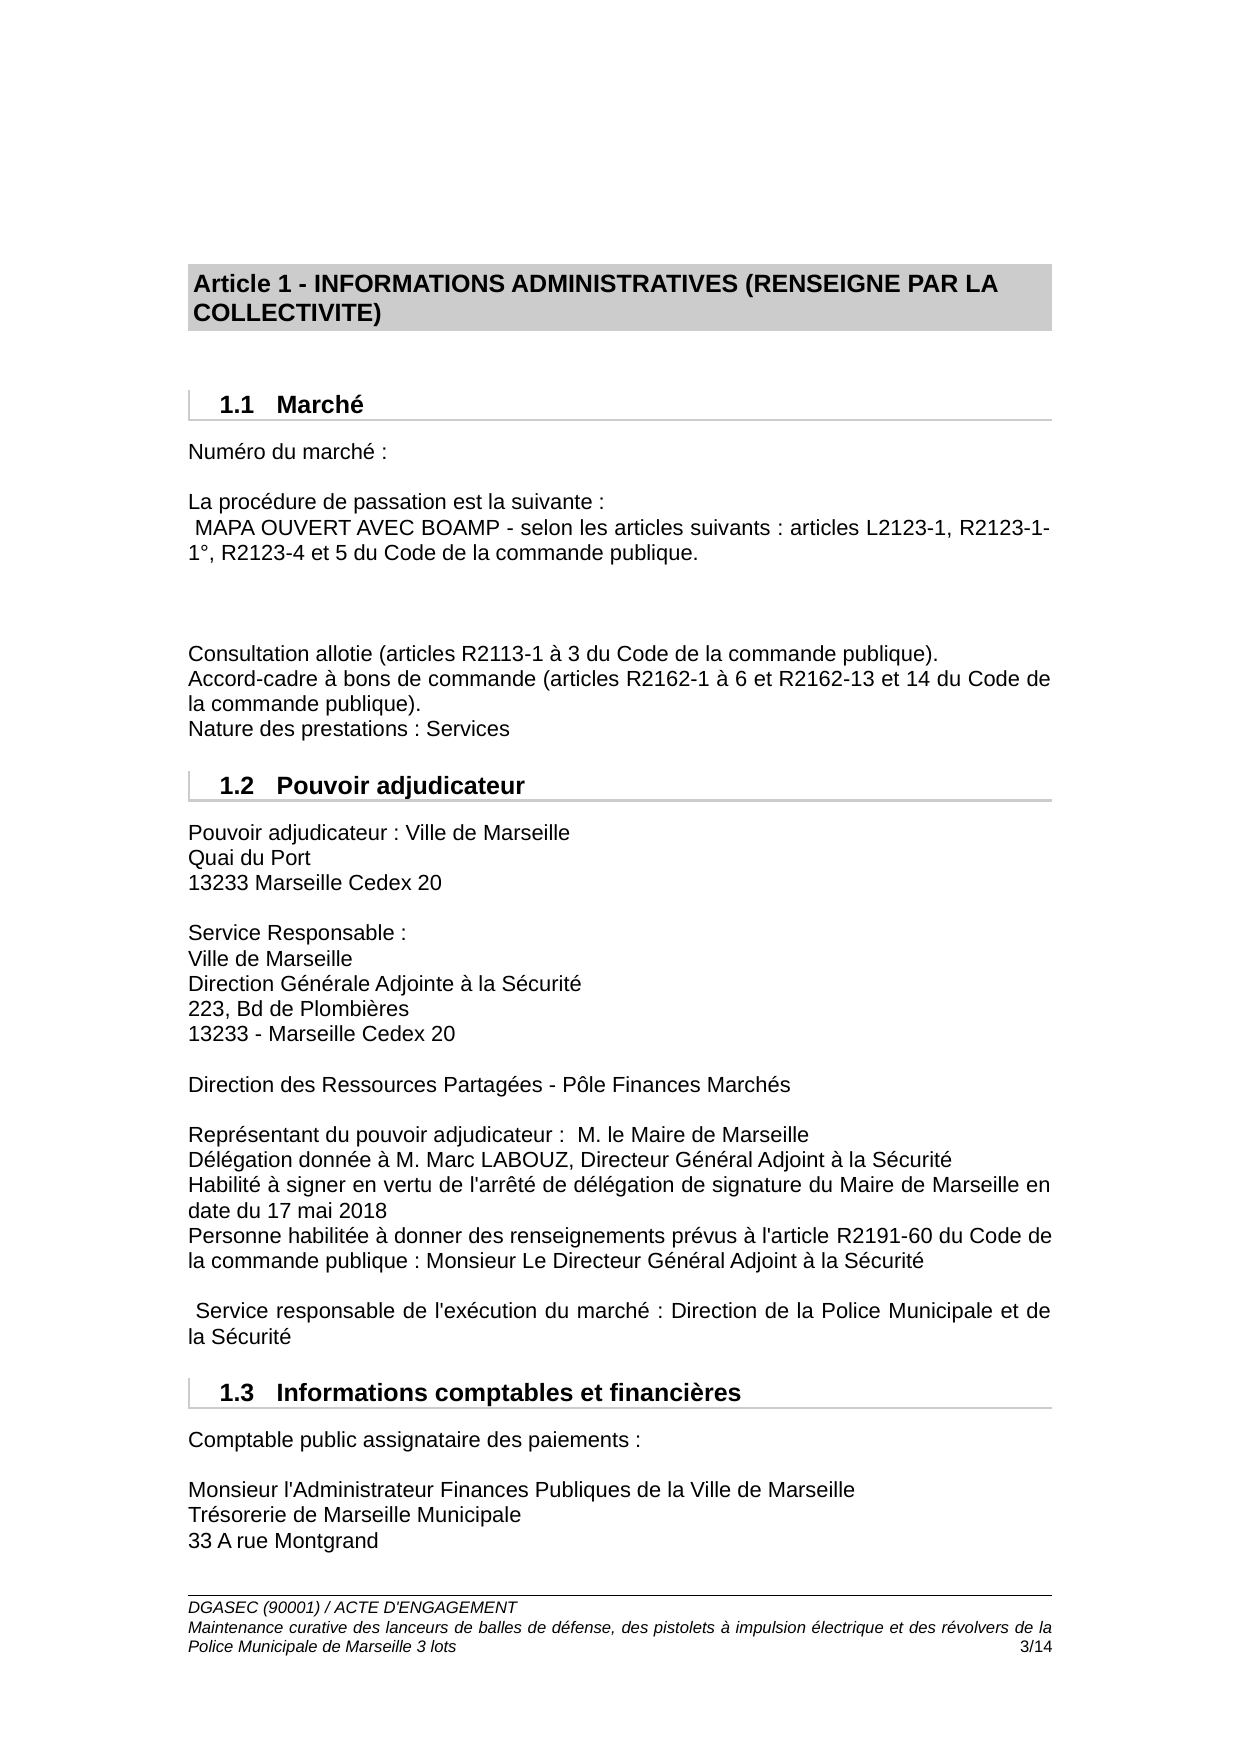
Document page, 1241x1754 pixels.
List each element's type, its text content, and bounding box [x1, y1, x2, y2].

text Consultation allotie (articles R2113-1 à 3 du Code de la commande publique). [188, 641, 1052, 666]
subtitle Marché [190, 390, 1052, 419]
text Service Responsable : [188, 920, 1052, 945]
text Service responsable de l'exécution du marché : Direction de la Police Municipale et de la Sécurité [188, 1298, 1052, 1349]
text Nature des prestations : Services [188, 716, 1052, 741]
subtitle INFORMATIONS ADMINISTRATIVES (RENSEIGNE PAR LA COLLECTIVITE) [190, 266, 1050, 329]
text Pouvoir adjudicateur : Ville de Marseille [188, 819, 1052, 844]
text MAPA OUVERT AVEC BOAMP - selon les articles suivants : articles L2123-1, R2123-1-1°, R2123-4 et 5 du Code de la commande publique. [188, 514, 1052, 565]
subtitle Informations comptables et financières [190, 1378, 1052, 1407]
text Direction Générale Adjointe à la Sécurité [188, 971, 1052, 996]
text Habilité à signer en vertu de l'arrêté de délégation de signature du Maire de Marseille en date du 17 mai 2018 [188, 1172, 1052, 1223]
text Comptable public assignataire des paiements : [188, 1427, 1052, 1452]
text 13233 - Marseille Cedex 20 [188, 1021, 1052, 1046]
text Délégation donnée à M. Marc LABOUZ, Directeur Général Adjoint à la Sécurité [188, 1147, 1052, 1172]
text Accord-cadre à bons de commande (articles R2162-1 à 6 et R2162-13 et 14 du Code de la commande publique). [188, 666, 1052, 716]
text 13233 Marseille Cedex 20 [188, 870, 1052, 895]
text Personne habilitée à donner des renseignements prévus à l'article R2191-60 du Code de la commande publique : Monsieur Le Directeur Général Adjoint à la Sécurité [188, 1223, 1052, 1273]
text La procédure de passation est la suivante : [188, 489, 1052, 514]
subtitle Pouvoir adjudicateur [190, 771, 1052, 799]
text Monsieur l'Administrateur Finances Publiques de la Ville de Marseille [188, 1477, 1052, 1502]
text Ville de Marseille [188, 945, 1052, 971]
text Numéro du marché : [188, 439, 1052, 464]
text Représentant du pouvoir adjudicateur : M. le Maire de Marseille [188, 1122, 1052, 1147]
text Direction des Ressources Partagées - Pôle Finances Marchés [188, 1071, 1052, 1097]
text Quai du Port [188, 844, 1052, 870]
text 223, Bd de Plombières [188, 996, 1052, 1021]
text 33 A rue Montgrand [188, 1528, 1052, 1553]
text Trésorerie de Marseille Municipale [188, 1502, 1052, 1528]
